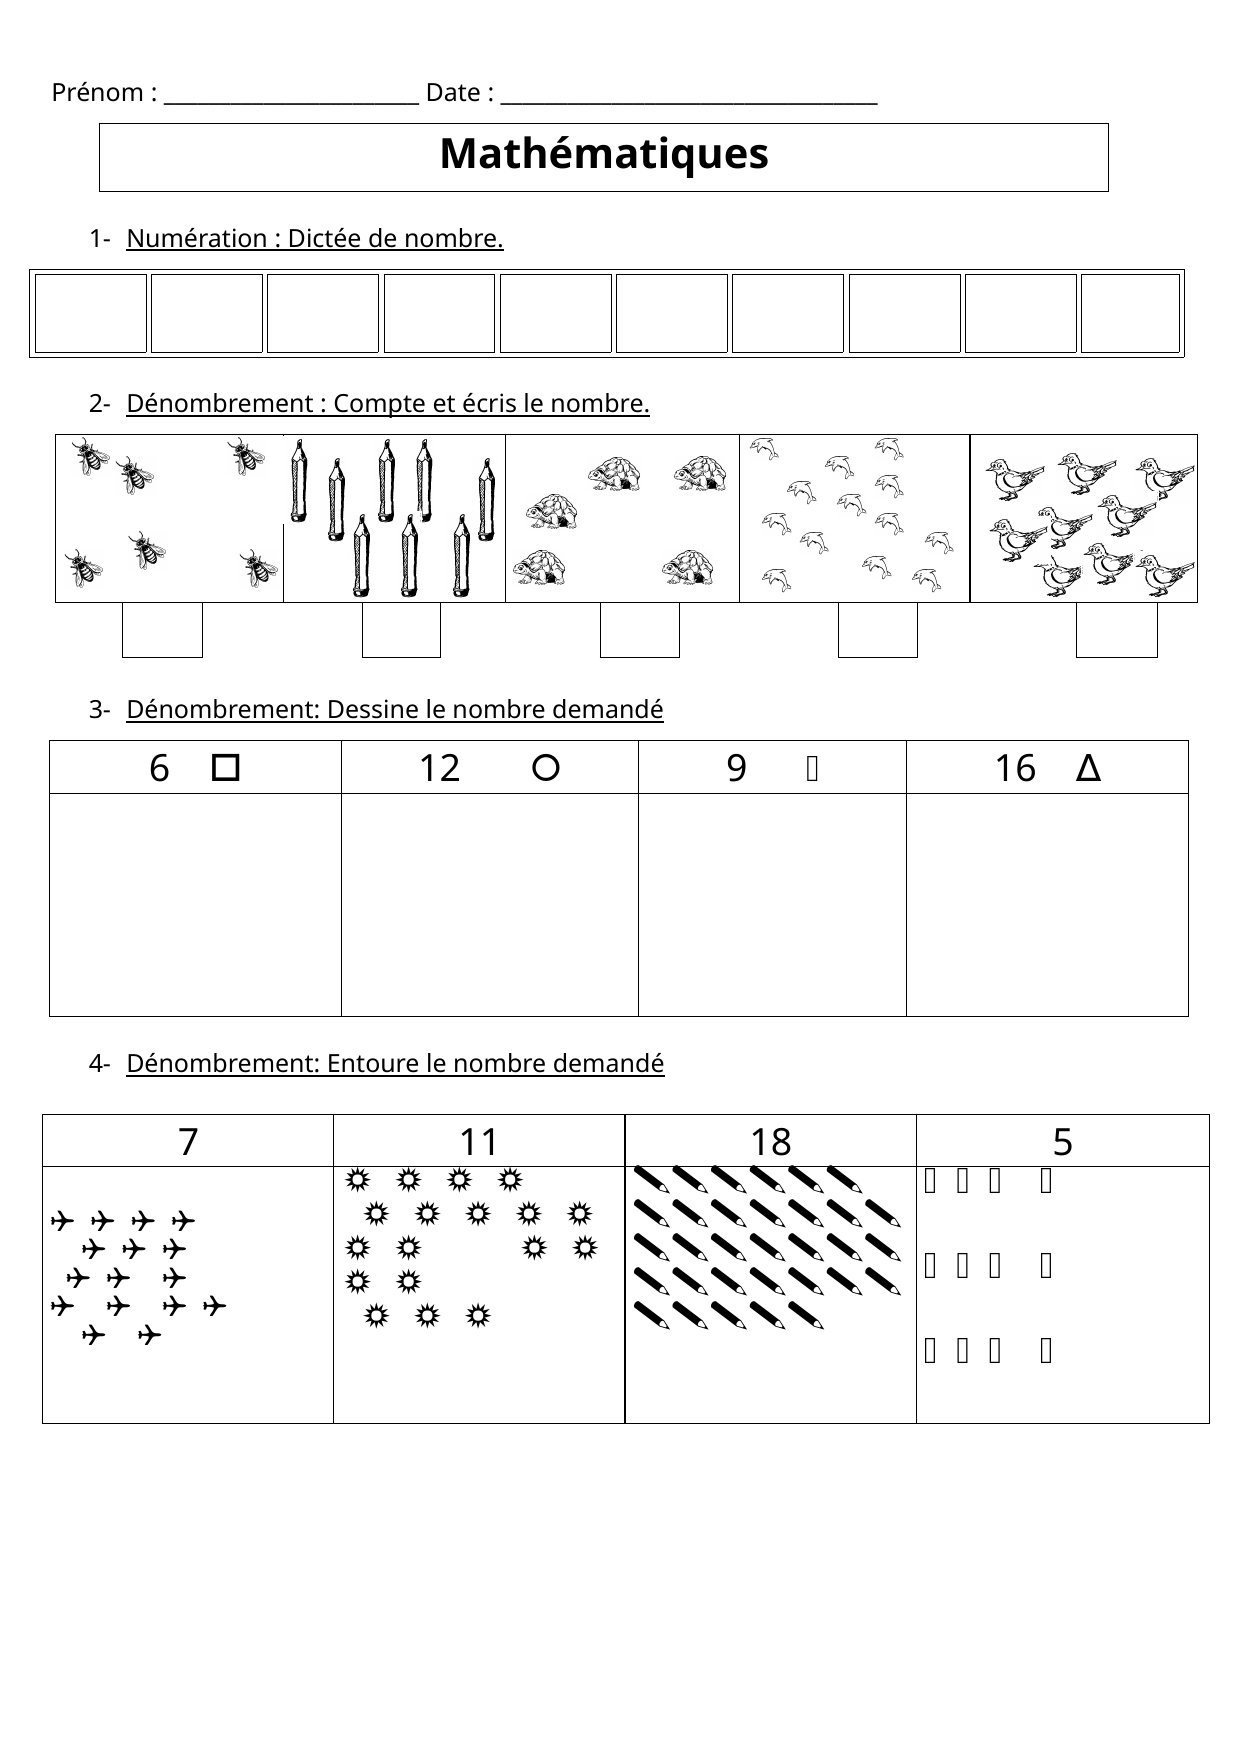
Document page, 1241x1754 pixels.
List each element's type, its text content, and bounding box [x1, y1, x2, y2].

picture [115, 456, 156, 496]
table_cell [1158, 603, 1197, 657]
table_cell [907, 794, 1188, 1016]
table_header [399, 438, 408, 511]
table_cell [283, 603, 362, 657]
picture [1082, 540, 1144, 586]
table_cell [56, 603, 122, 657]
picture [410, 437, 435, 523]
picture [749, 437, 779, 461]
table_header 18 [626, 1115, 916, 1166]
table_cell [639, 794, 906, 1016]
table_header [506, 435, 739, 529]
table_header [284, 523, 346, 597]
table_header 5 [917, 1115, 1209, 1166]
table_cell [680, 603, 739, 657]
picture [1134, 552, 1196, 598]
picture [824, 456, 854, 480]
table_header [32, 270, 148, 352]
table_header [868, 499, 969, 504]
table_header 16 ∆ [907, 741, 1188, 792]
table_cell   [626, 1167, 916, 1422]
picture [396, 512, 421, 598]
picture [372, 437, 398, 523]
table_cell [342, 794, 638, 1016]
table_header [311, 438, 371, 512]
picture [285, 437, 310, 523]
picture [837, 493, 867, 517]
table_header [1082, 275, 1179, 352]
picture [874, 437, 904, 461]
picture [1096, 492, 1158, 538]
table_cell [918, 603, 970, 657]
table_header [740, 480, 785, 504]
picture [911, 568, 942, 593]
table_cell [739, 603, 838, 657]
table_header [436, 438, 505, 512]
table_header [730, 270, 846, 352]
table_cell [363, 603, 440, 657]
table_header [617, 275, 727, 352]
picture [128, 531, 168, 571]
picture [988, 517, 1049, 563]
picture [673, 456, 727, 492]
picture [799, 531, 829, 555]
table_header [818, 494, 835, 498]
table_header Mathématiques [100, 124, 1108, 191]
table_header [499, 513, 505, 522]
table_header [374, 524, 394, 597]
table_header [148, 270, 264, 352]
list Dénombrement : Compte et écris le nombre. [88, 386, 1156, 420]
table_cell [50, 794, 341, 1016]
picture [1032, 504, 1094, 550]
list Numération : Dictée de nombre. [88, 220, 1156, 254]
table_cell [970, 603, 1076, 657]
picture [874, 475, 904, 499]
table_header [733, 275, 843, 352]
picture [1134, 456, 1196, 502]
table_cell [839, 603, 917, 657]
table_header [268, 275, 378, 352]
picture [924, 531, 954, 555]
table_header [971, 435, 1197, 492]
table_header [497, 270, 613, 352]
table_header [740, 505, 969, 579]
picture [472, 456, 498, 542]
picture [761, 568, 792, 593]
table_header [1047, 493, 1095, 503]
picture [64, 549, 104, 589]
table_cell [123, 603, 202, 657]
table_cell [506, 603, 600, 657]
picture [587, 456, 641, 492]
table_header [850, 275, 960, 352]
table_header [311, 513, 321, 522]
table_cell                 [43, 1167, 333, 1422]
picture [787, 481, 817, 505]
text Prénom : _______________________ Date : __________________________________ [51, 74, 1156, 108]
table_header [1159, 505, 1197, 537]
list Dénombrement: Entoure le nombre demandé [88, 1046, 1156, 1080]
table_header [818, 499, 835, 504]
table_header [56, 435, 283, 602]
table_header [971, 505, 1197, 602]
list Dénombrement: Dessine le nombre demandé [88, 692, 1156, 726]
table_header [740, 438, 969, 498]
table_header [501, 275, 611, 352]
picture [347, 512, 373, 598]
table_cell [203, 603, 283, 657]
table_header [963, 270, 1079, 352]
table_cell             [917, 1167, 1209, 1422]
table_header [846, 270, 962, 352]
picture [862, 556, 892, 580]
picture [762, 512, 792, 536]
table_header [36, 275, 146, 352]
picture [874, 512, 904, 536]
picture [984, 456, 1046, 502]
table_header 11 [334, 1115, 624, 1166]
picture [322, 456, 348, 542]
picture [71, 437, 112, 477]
table_header [474, 523, 505, 597]
table_header 7 [43, 1115, 333, 1166]
picture [525, 493, 578, 530]
table_cell [441, 603, 506, 657]
table_header 12  [342, 741, 638, 792]
table_header [1145, 538, 1197, 551]
picture [512, 550, 565, 586]
table_header [284, 598, 505, 602]
table_header [740, 580, 969, 602]
picture [1056, 450, 1118, 496]
picture [239, 549, 279, 589]
table_header [152, 275, 262, 352]
table_header [381, 270, 497, 352]
table_header [818, 480, 873, 493]
table_header [436, 513, 446, 522]
table_header 6  [50, 741, 341, 792]
table_header [506, 530, 739, 602]
picture [1032, 552, 1094, 598]
picture [447, 512, 473, 598]
table_header [966, 275, 1076, 352]
table_header [422, 523, 446, 597]
table_header [265, 270, 381, 352]
table_header 9  [639, 741, 906, 792]
table_header [614, 270, 730, 352]
table_cell [601, 603, 679, 657]
table_header [1079, 270, 1182, 352]
picture [661, 549, 714, 586]
table_cell                   [334, 1167, 624, 1422]
table_cell [1077, 603, 1157, 657]
table_header [385, 275, 494, 352]
table_header [971, 493, 1031, 504]
picture [227, 437, 267, 477]
